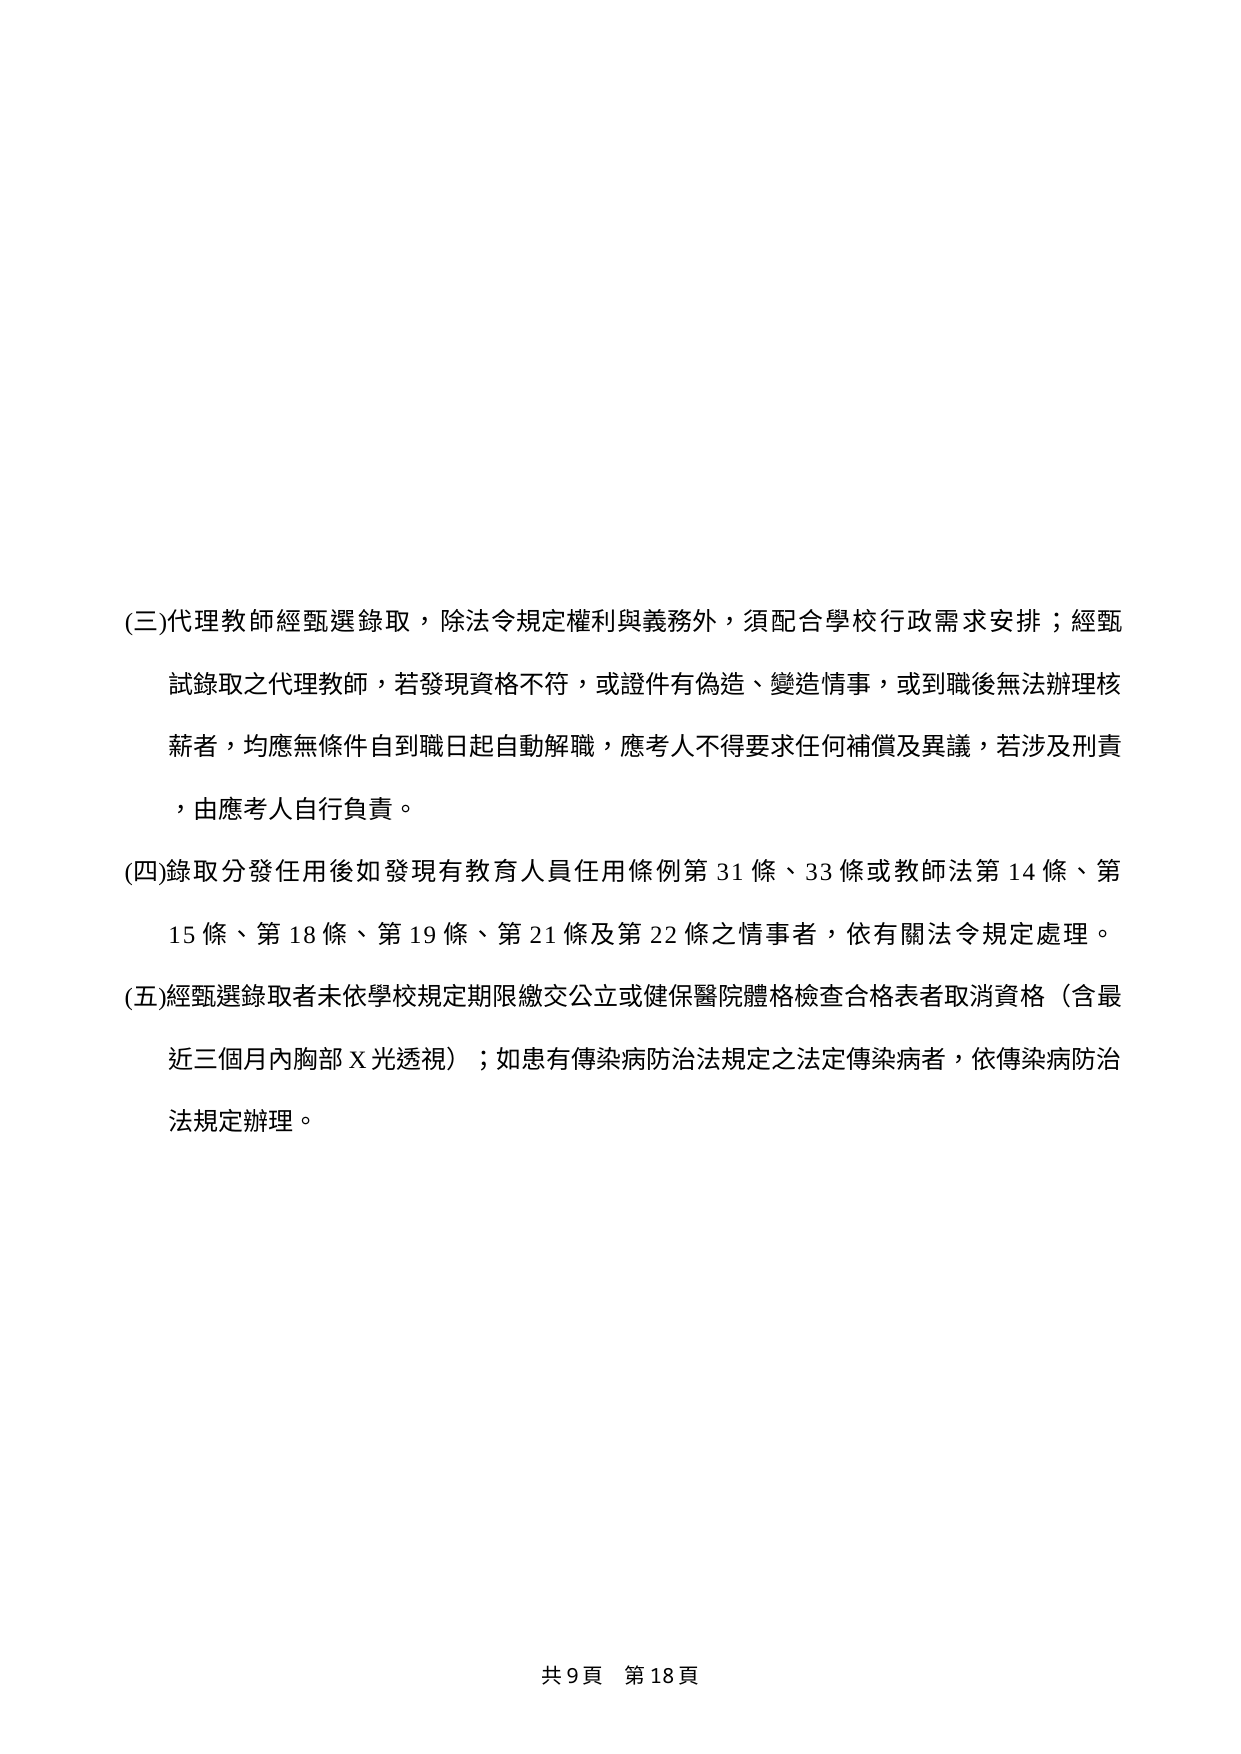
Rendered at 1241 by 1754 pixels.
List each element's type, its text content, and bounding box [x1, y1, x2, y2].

text (五)經甄選錄取者未依學校規定期限繳交公立或健保醫院體格檢查合格表者取消資格（含最近三個月內胸部X光透視）；如患有傳染病防治法規定之法定傳染病者，依傳染病防治法規定辦理。 [118, 953, 1122, 1141]
text (三)代理教師經甄選錄取，除法令規定權利與義務外，須配合學校行政需求安排；經甄試錄取之代理教師，若發現資格不符，或證件有偽造、變造情事，或到職後無法辦理核薪者，均應無條件自到職日起自動解職，應考人不得要求任何補償及異議，若涉及刑責 ，由應考人自行負責。 [118, 578, 1122, 828]
text (四)錄取分發任用後如發現有教育人員任用條例第31條、33條或教師法第14條、第15條、第18條、第19條、第21條及第22條之情事者，依有關法令規定處理。 [118, 828, 1122, 953]
